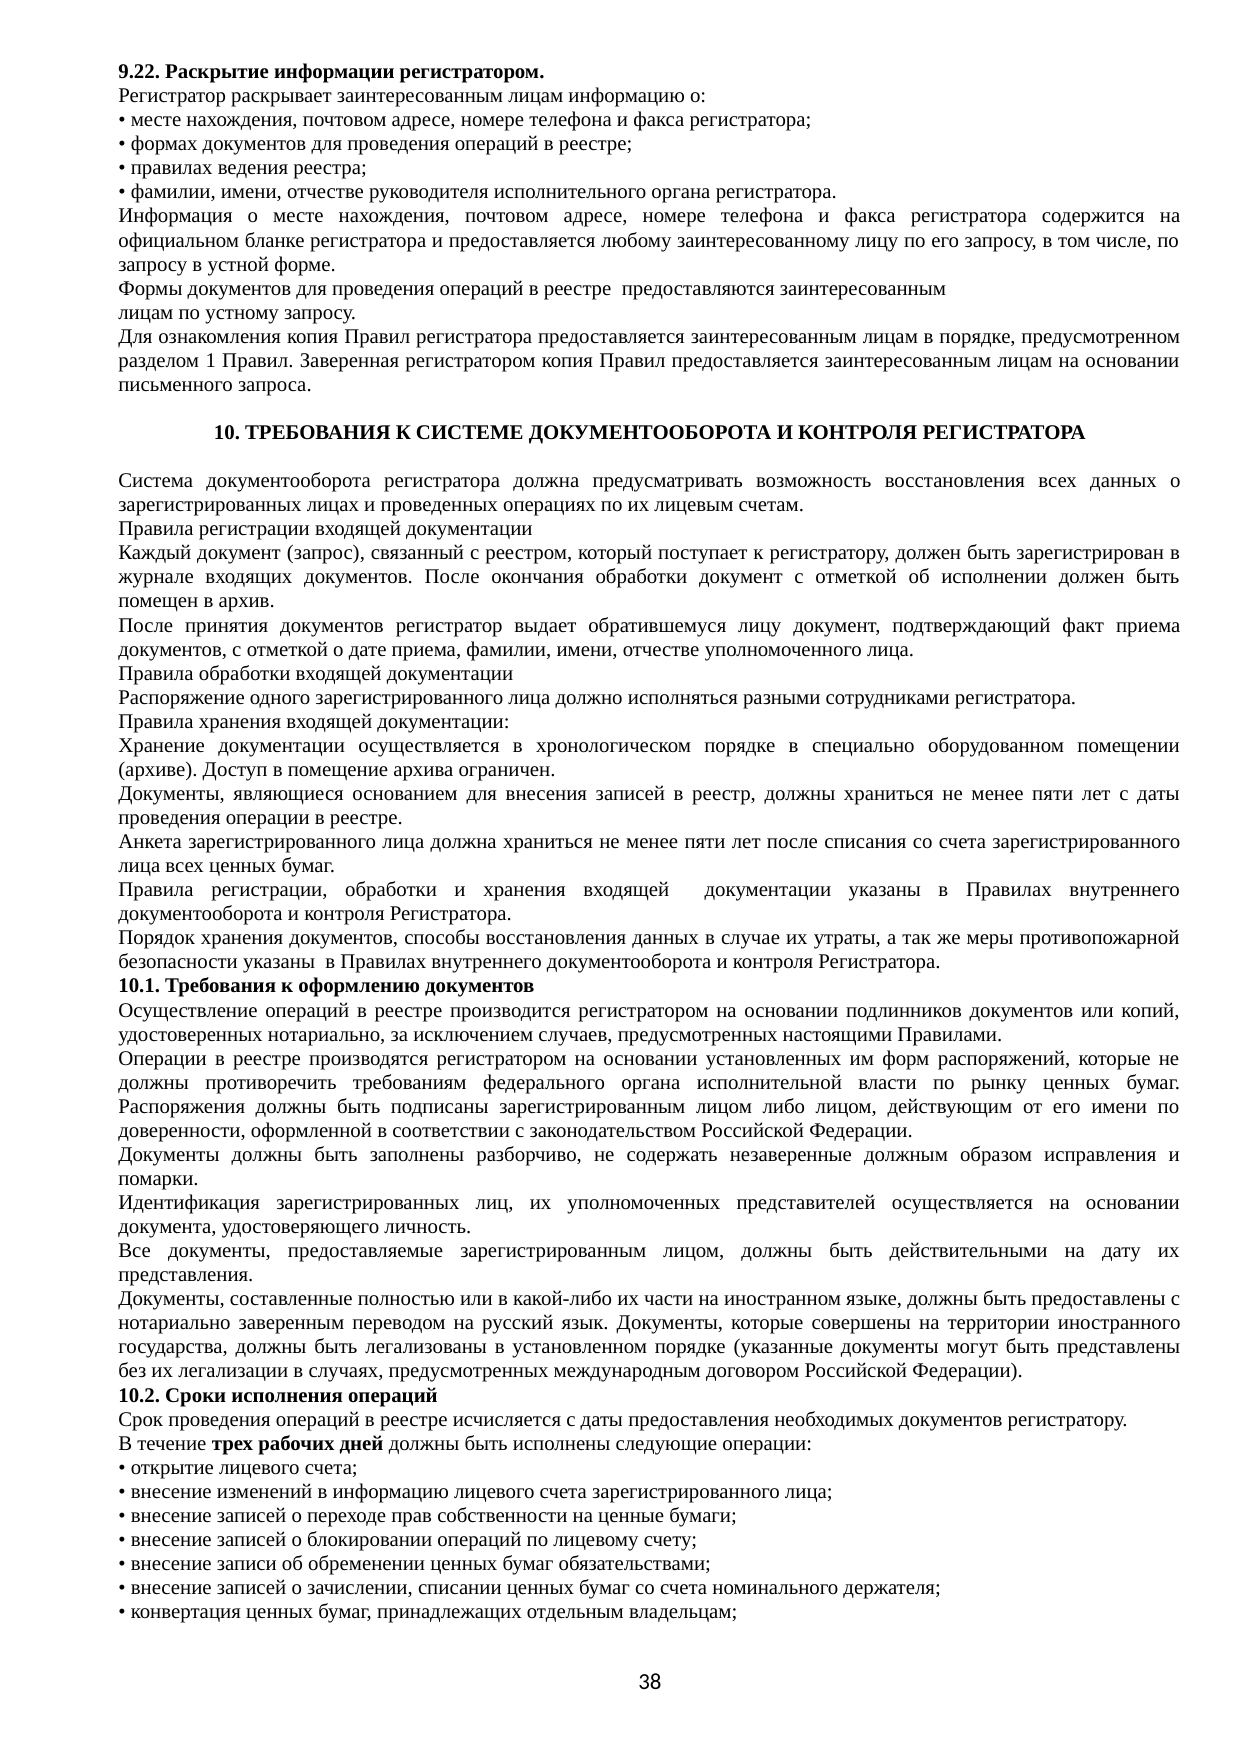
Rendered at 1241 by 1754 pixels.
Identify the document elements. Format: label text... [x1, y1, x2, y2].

text • внесение изменений в информацию лицевого счета зарегистрированного лица; [118, 1479, 1181, 1503]
text Порядок хранения документов, способы восстановления данных в случае их утраты, а так же меры противопожарной безопасности указаны в Правилах внутреннего документооборота и контроля Регистратора. [118, 925, 1181, 973]
text В течение трех рабочих дней должны быть исполнены следующие операции: [118, 1431, 1181, 1455]
text • формах документов для проведения операций в реестре; [118, 131, 1181, 155]
text 9.22. Раскрытие информации регистратором. [118, 59, 1181, 83]
text 10.2. Сроки исполнения операций [118, 1382, 1181, 1407]
text Анкета зарегистрированного лица должна храниться не менее пяти лет после списания со счета зарегистрированного лица всех ценных бумаг. [118, 829, 1181, 877]
text • внесение записей о блокировании операций по лицевому счету; [118, 1527, 1181, 1551]
text Правила регистрации, обработки и хранения входящей документации указаны в Правилах внутреннего документооборота и контроля Регистратора. [118, 877, 1181, 925]
text 10.1. Требования к оформлению документов [118, 973, 1181, 997]
text Документы, составленные полностью или в какой-либо их части на иностранном языке, должны быть предоставлены с нотариально заверенным переводом на русский язык. Документы, которые совершены на территории иностранного государства, должны быть легализованы в установленном порядке (указанные документы могут быть представлены без их легализации в случаях, предусмотренных международным договором Российской Федерации). [118, 1286, 1181, 1382]
text • внесение записей о зачислении, списании ценных бумаг со счета номинального держателя; [118, 1575, 1181, 1599]
text Операции в реестре производятся регистратором на основании установленных им форм распоряжений, которые не должны противоречить требованиям федерального органа исполнительной власти по рынку ценных бумаг. Распоряжения должны быть подписаны зарегистрированным лицом либо лицом, действующим от его имени по доверенности, оформленной в соответствии с законодательством Российской Федерации. [118, 1046, 1181, 1142]
text лицам по устному запросу. [118, 300, 1181, 324]
text Правила регистрации входящей документации [118, 516, 1181, 540]
text Система документооборота регистратора должна предусматривать возможность восстановления всех данных о зарегистрированных лицах и проведенных операциях по их лицевым счетам. [118, 468, 1181, 516]
text • внесение записей о переходе прав собственности на ценные бумаги; [118, 1503, 1181, 1527]
text Документы, являющиеся основанием для внесения записей в реестр, должны храниться не менее пяти лет с даты проведения операции в реестре. [118, 781, 1181, 829]
text Распоряжение одного зарегистрированного лица должно исполняться разными сотрудниками регистратора. [118, 685, 1181, 709]
text После принятия документов регистратор выдает обратившемуся лицу документ, подтверждающий факт приема документов, с отметкой о дате приема, фамилии, имени, отчестве уполномоченного лица. [118, 612, 1181, 661]
text Для ознакомления копия Правил регистратора предоставляется заинтересованным лицам в порядке, предусмотренном разделом 1 Правил. Заверенная регистратором копия Правил предоставляется заинтересованным лицам на основании письменного запроса. [118, 324, 1181, 396]
text Осуществление операций в реестре производится регистратором на основании подлинников документов или копий, удостоверенных нотариально, за исключением случаев, предусмотренных настоящими Правилами. [118, 997, 1181, 1046]
text • месте нахождения, почтовом адресе, номере телефона и факса регистратора; [118, 107, 1181, 131]
text Все документы, предоставляемые зарегистрированным лицом, должны быть действительными на дату их представления. [118, 1238, 1181, 1286]
text • правилах ведения реестра; [118, 155, 1181, 179]
text Каждый документ (запрос), связанный с реестром, который поступает к регистратору, должен быть зарегистрирован в журнале входящих документов. После окончания обработки документ с отметкой об исполнении должен быть помещен в архив. [118, 540, 1181, 612]
text 10. ТРЕБОВАНИЯ К СИСТЕМЕ ДОКУМЕНТООБОРОТА И КОНТРОЛЯ РЕГИСТРАТОРА [118, 420, 1181, 444]
text Формы документов для проведения операций в реестре предоставляются заинтересованным [118, 276, 1181, 300]
text Регистратор раскрывает заинтересованным лицам информацию о: [118, 83, 1181, 107]
text • фамилии, имени, отчестве руководителя исполнительного органа регистратора. [118, 179, 1181, 203]
text Идентификация зарегистрированных лиц, их уполномоченных представителей осуществляется на основании документа, удостоверяющего личность. [118, 1190, 1181, 1238]
text • открытие лицевого счета; [118, 1455, 1181, 1479]
text Хранение документации осуществляется в хронологическом порядке в специально оборудованном помещении (архиве). Доступ в помещение архива ограничен. [118, 733, 1181, 781]
text • внесение записи об обременении ценных бумаг обязательствами; [118, 1551, 1181, 1575]
text Документы должны быть заполнены разборчиво, не содержать незаверенные должным образом исправления и помарки. [118, 1142, 1181, 1190]
text Информация о месте нахождения, почтовом адресе, номере телефона и факса регистратора содержится на официальном бланке регистратора и предоставляется любому заинтересованному лицу по его запросу, в том числе, по запросу в устной форме. [118, 203, 1181, 276]
text • конвертация ценных бумаг, принадлежащих отдельным владельцам; [118, 1599, 1181, 1623]
text Правила хранения входящей документации: [118, 709, 1181, 733]
text Правила обработки входящей документации [118, 661, 1181, 685]
text Срок проведения операций в реестре исчисляется с даты предоставления необходимых документов регистратору. [118, 1407, 1181, 1431]
